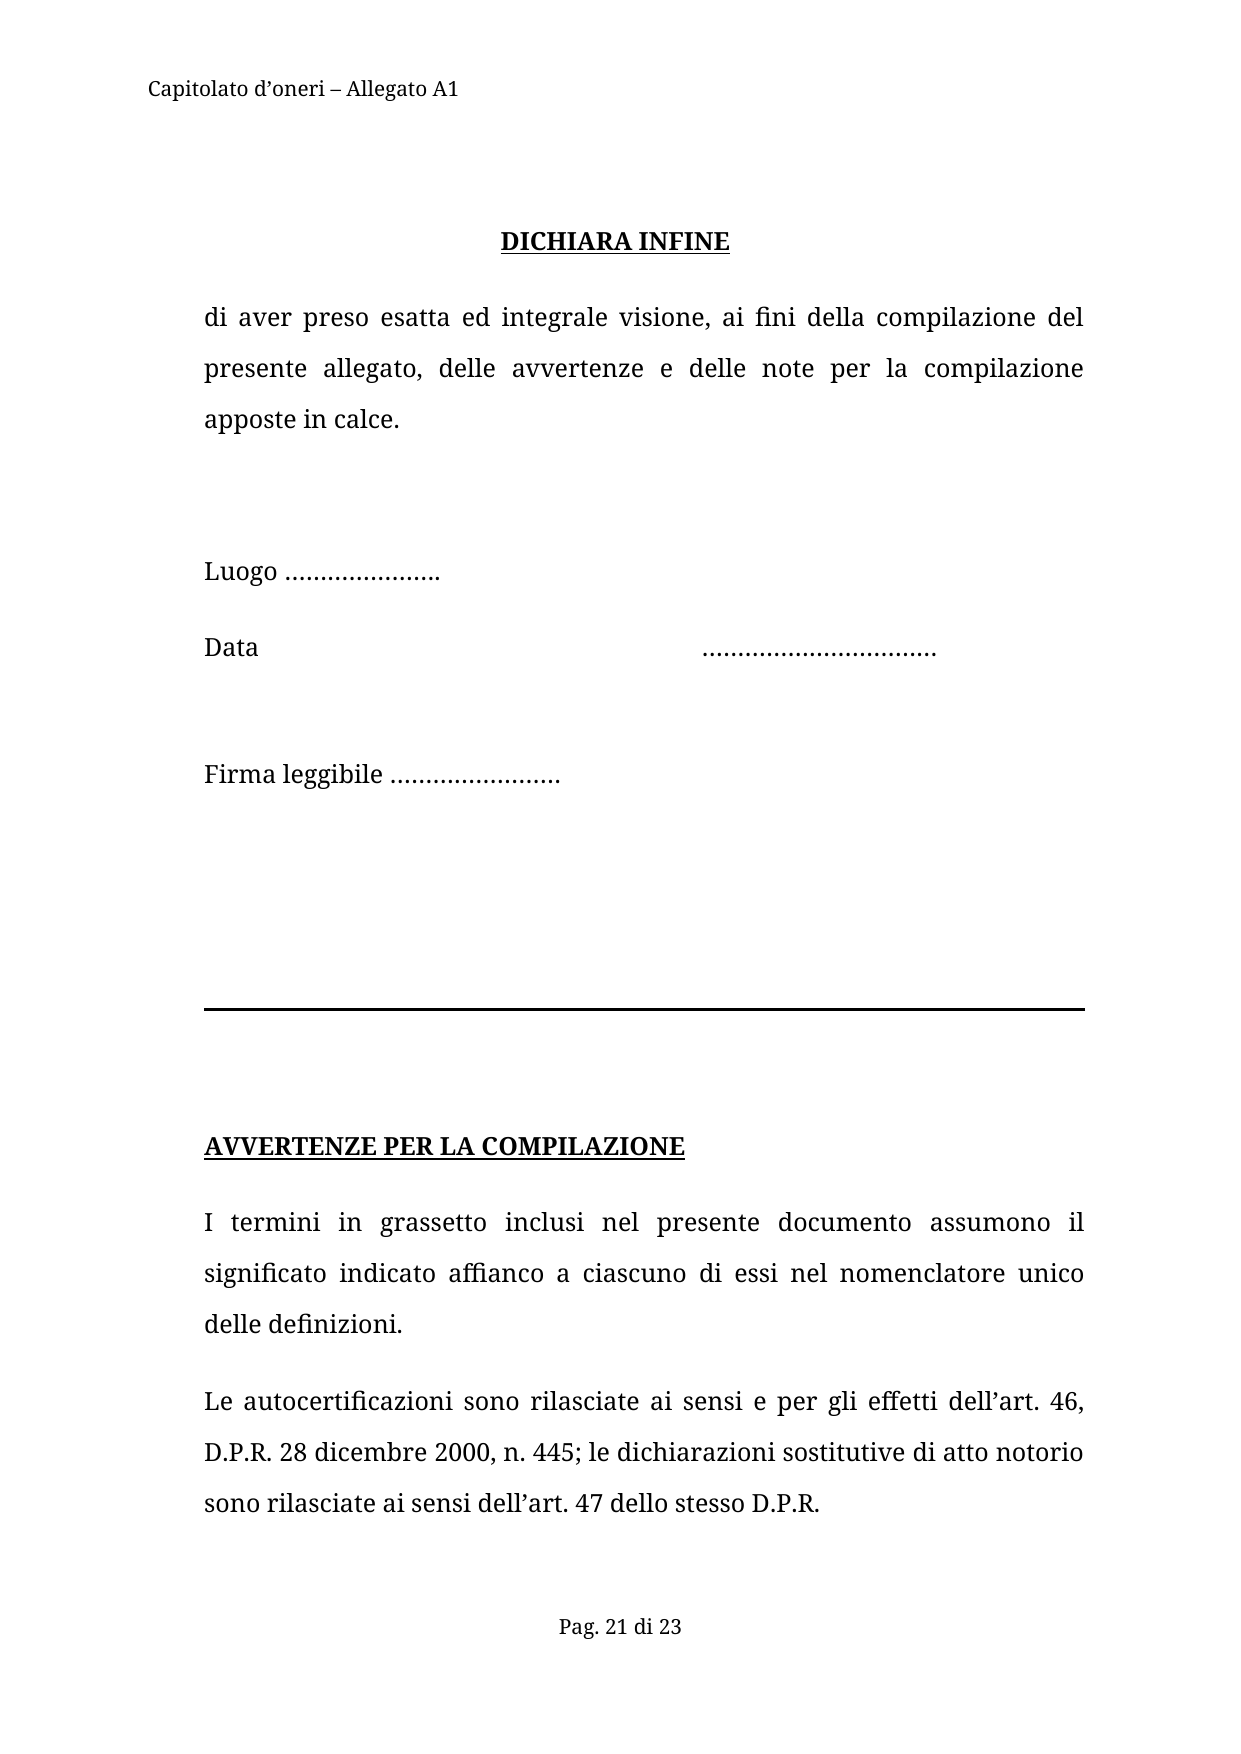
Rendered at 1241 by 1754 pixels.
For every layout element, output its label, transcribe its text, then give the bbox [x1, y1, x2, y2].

text di aver preso esatta ed integrale visione, ai fini della compilazione del presente allegato, delle avvertenze e delle note per la compilazione apposte in calce. [204, 300, 1085, 436]
text Firma leggibile …………………… [204, 757, 1085, 791]
text I termini in grassetto inclusi nel presente documento assumono il significato indicato affianco a ciascuno di essi nel nomenclatore unico delle definizioni. [204, 1205, 1085, 1341]
text AVVERTENZE PER LA COMPILAZIONE [204, 1129, 1085, 1163]
text Luogo …………………. [204, 554, 1085, 588]
text DICHIARA INFINE [204, 224, 1026, 258]
text Le autocertificazioni sono rilasciate ai sensi e per gli effetti dell’art. 46, D.P.R. 28 dicembre 2000, n. 445; le dichiarazioni sostitutive di atto notorio sono rilasciate ai sensi dell’art. 47 dello stesso D.P.R. [204, 1383, 1085, 1519]
text Data …………………………… [204, 630, 1085, 715]
